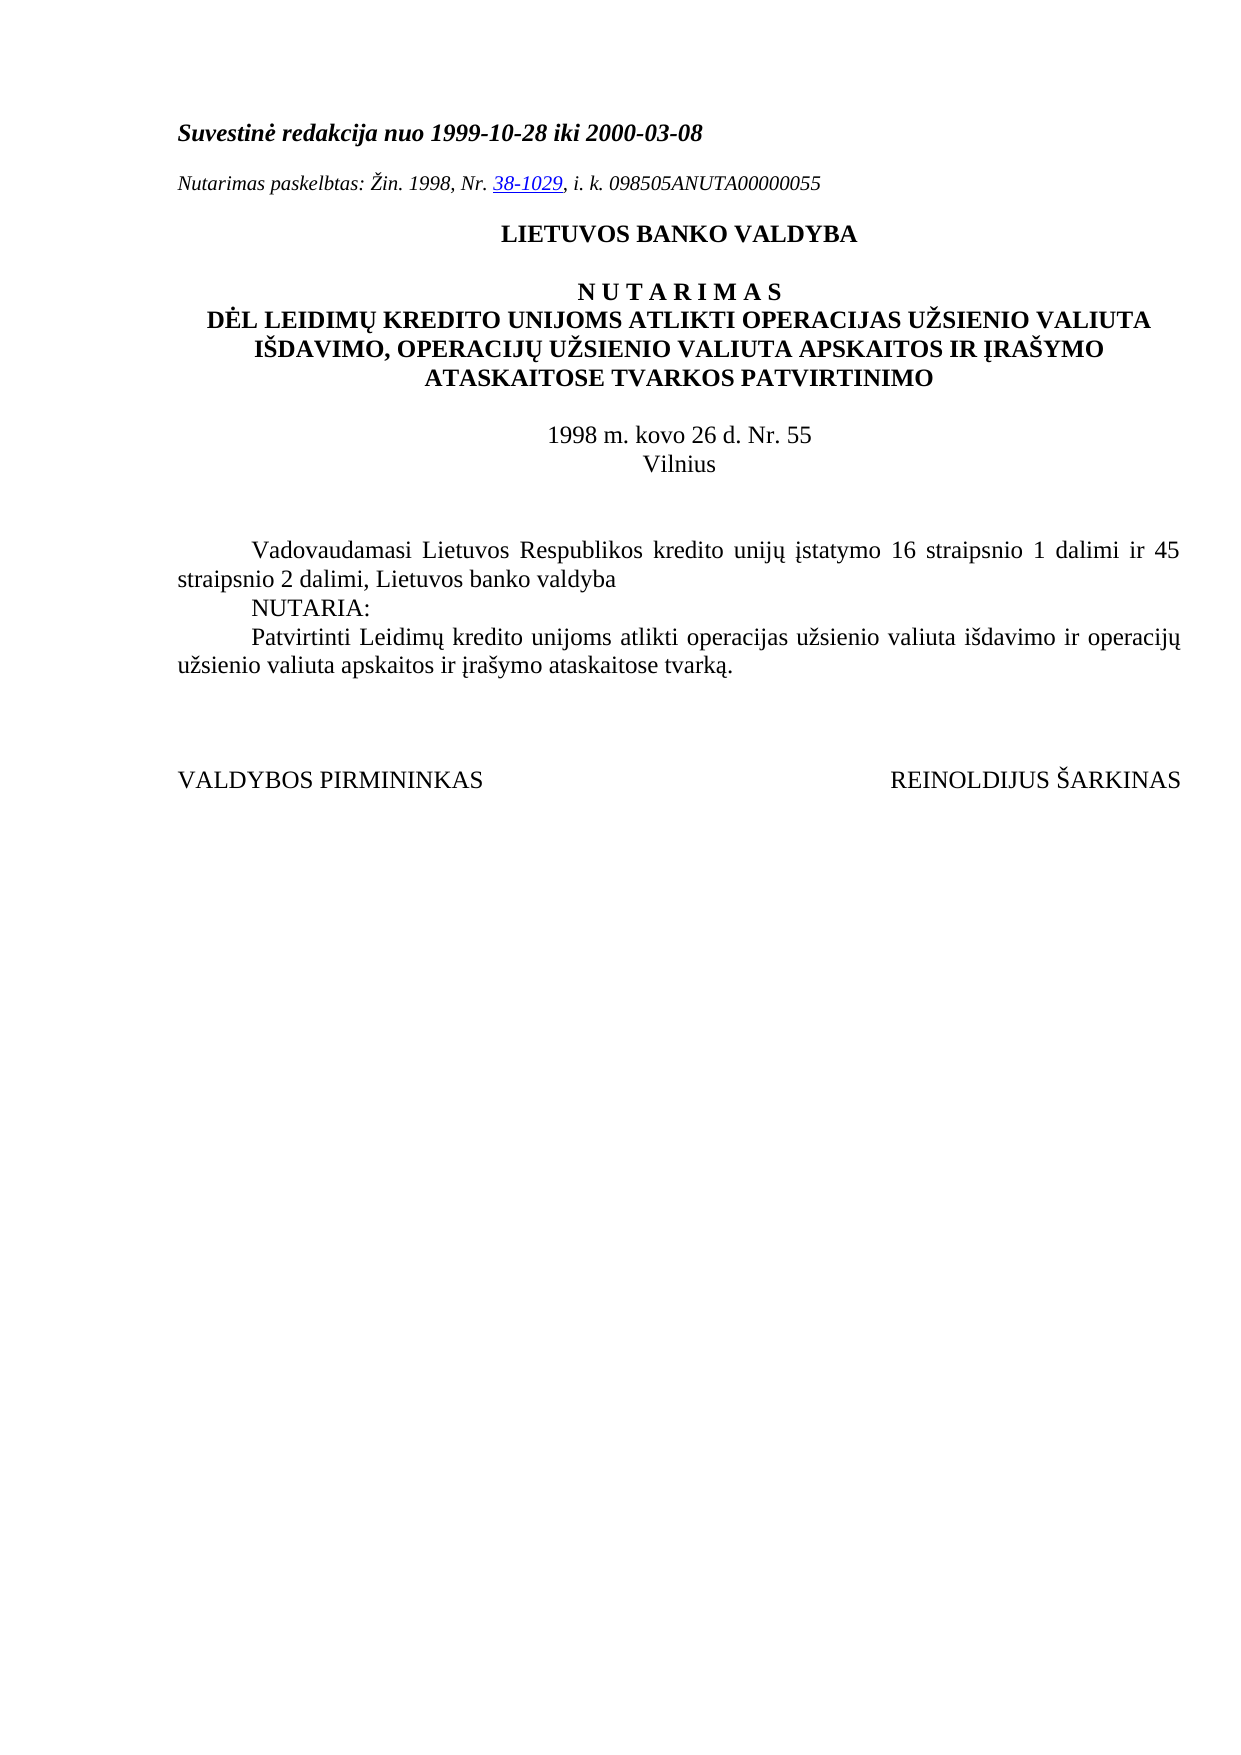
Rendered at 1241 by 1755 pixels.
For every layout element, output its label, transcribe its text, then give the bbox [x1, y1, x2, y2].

text Vilnius [177, 449, 1181, 478]
text N U T A R I M A S [177, 277, 1181, 305]
text Nutarimas paskelbtas: Žin. 1998, Nr. 38-1029, i. k. 098505ANUTA00000055 [177, 171, 1181, 195]
text DĖL LEIDIMŲ KREDITO UNIJOMS ATLIKTI OPERACIJAS UŽSIENIO VALIUTA IŠDAVIMO, OPERACIJŲ UŽSIENIO VALIUTA APSKAITOS IR ĮRAŠYMO ATASKAITOSE TVARKOS PATVIRTINIMO [177, 305, 1181, 392]
text Suvestinė redakcija nuo 1999-10-28 iki 2000-03-08 [177, 118, 1181, 147]
text Patvirtinti Leidimų kredito unijoms atlikti operacijas užsienio valiuta išdavimo ir operacijų užsienio valiuta apskaitos ir įrašymo ataskaitose tvarką. [177, 622, 1181, 679]
text Vadovaudamasi Lietuvos Respublikos kredito unijų įstatymo 16 straipsnio 1 dalimi ir 45 straipsnio 2 dalimi, Lietuvos banko valdyba [177, 535, 1181, 593]
text 1998 m. kovo 26 d. Nr. 55 [177, 420, 1181, 449]
text NUTARIA: [177, 593, 1181, 622]
text LIETUVOS BANKO VALDYBA [177, 219, 1181, 248]
text VALDYBOS PIRMININKAS REINOLDIJUS ŠARKINAS [177, 765, 1181, 794]
